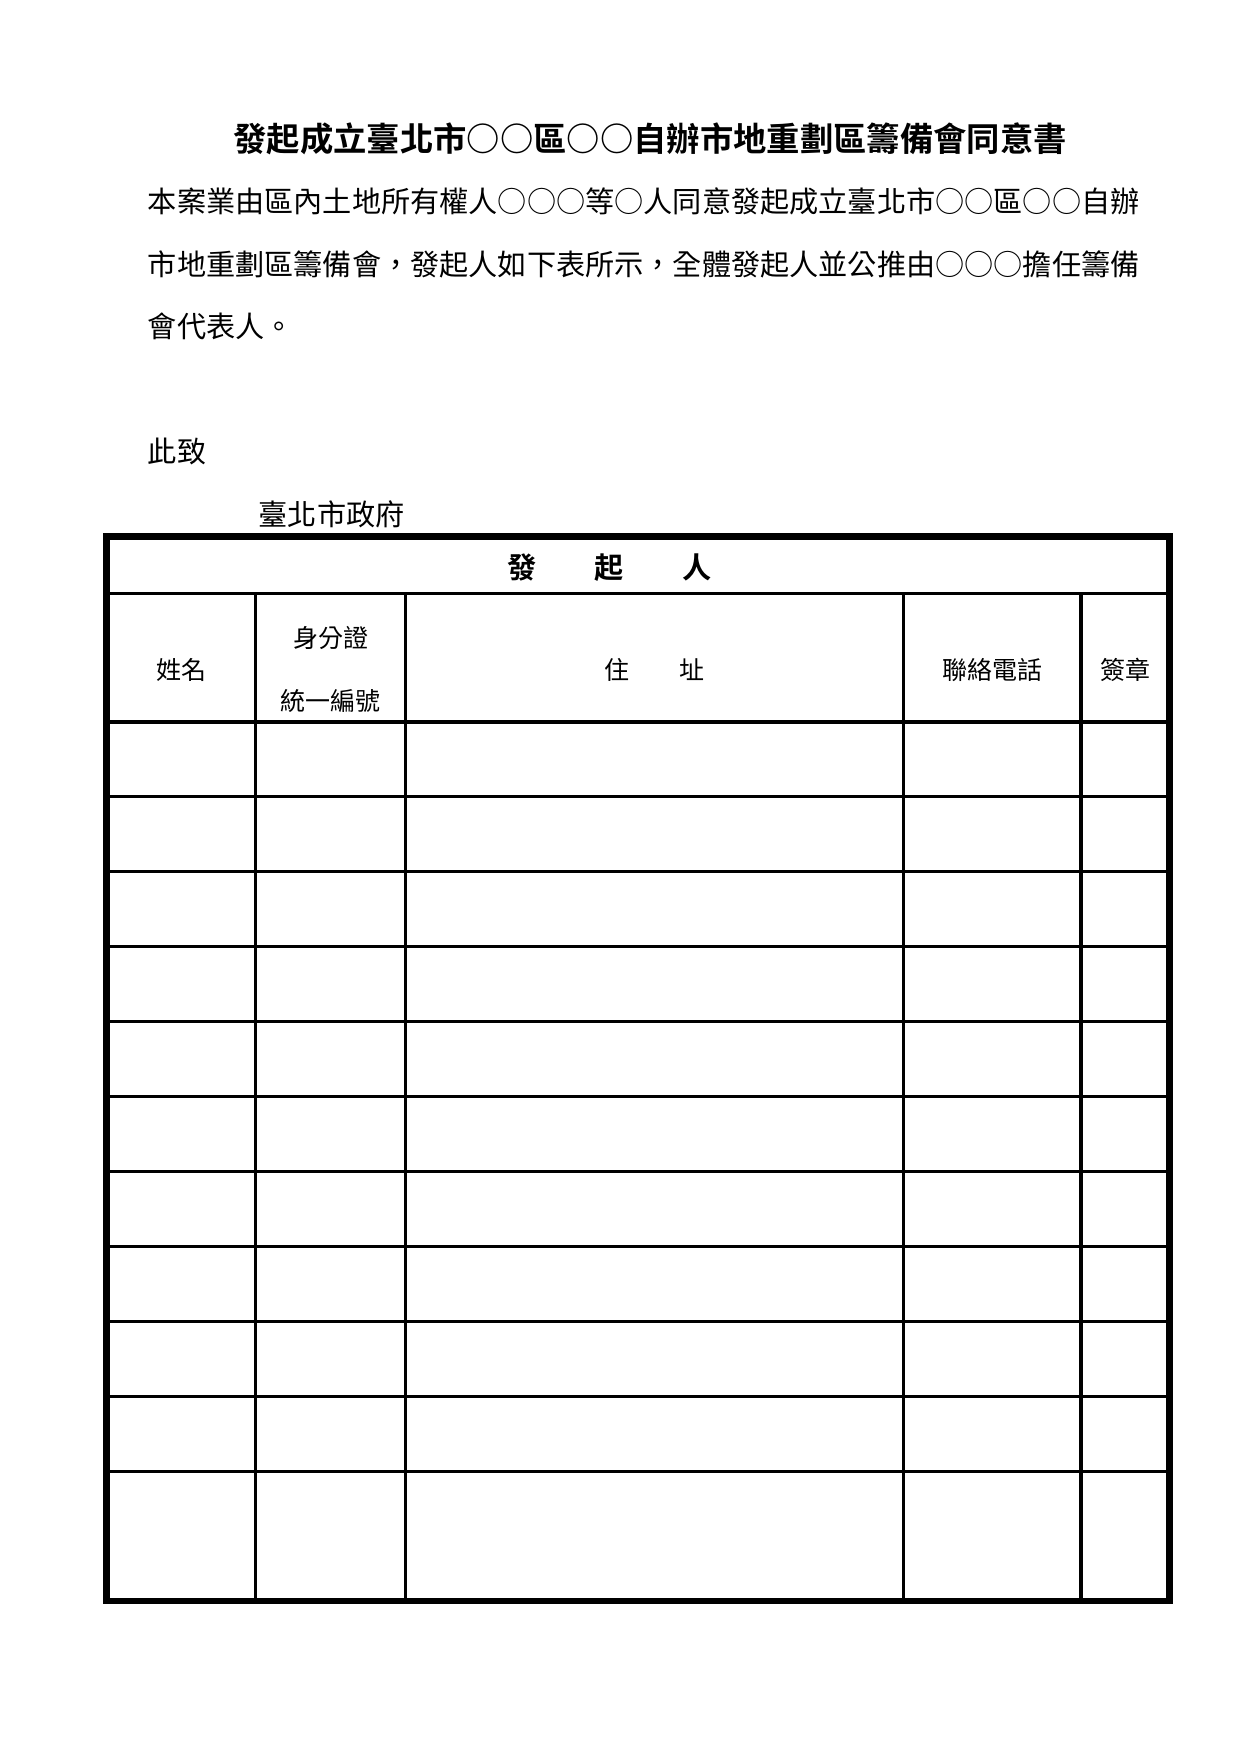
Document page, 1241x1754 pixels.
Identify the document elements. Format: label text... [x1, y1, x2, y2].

table_cell [407, 1173, 902, 1245]
table_cell [110, 1098, 254, 1170]
table_cell [110, 724, 254, 795]
table_cell [905, 948, 1079, 1020]
table_cell [407, 1023, 902, 1095]
table_cell [1083, 1173, 1166, 1245]
table_cell [407, 1248, 902, 1320]
text 發起成立臺北市○○區○○自辦市地重劃區籌備會同意書 [148, 96, 1152, 158]
table_cell [257, 1098, 404, 1170]
table_cell [905, 1023, 1079, 1095]
table_cell [1083, 1023, 1166, 1095]
table_cell [110, 1248, 254, 1320]
table_cell [110, 1398, 254, 1470]
table_cell 身分證 統一編號 [257, 595, 404, 720]
table_cell [407, 798, 902, 870]
table_cell [257, 1023, 404, 1095]
table_cell [407, 724, 902, 795]
text 此致 [148, 408, 1152, 471]
table_cell [407, 1473, 902, 1597]
table_cell [257, 1473, 404, 1597]
table_cell [257, 1173, 404, 1245]
table_cell [905, 1323, 1079, 1395]
table_cell [905, 1248, 1079, 1320]
table_cell [110, 1173, 254, 1245]
table_cell [407, 1098, 902, 1170]
table_cell [1083, 873, 1166, 945]
table_cell [905, 1098, 1079, 1170]
table_cell [257, 724, 404, 795]
table_cell [1083, 1248, 1166, 1320]
table_cell [110, 1023, 254, 1095]
table_cell [407, 873, 902, 945]
table_cell [905, 798, 1079, 870]
table_cell 姓名 [110, 595, 254, 720]
table_cell [1083, 1473, 1166, 1597]
table_cell 聯絡電話 [905, 595, 1079, 720]
table_header 發 起 人 [110, 540, 1166, 592]
table_cell [257, 1248, 404, 1320]
table_cell [905, 873, 1079, 945]
table_cell [110, 1323, 254, 1395]
table_cell [1083, 1398, 1166, 1470]
table_cell [1083, 1323, 1166, 1395]
table_cell [110, 873, 254, 945]
table_cell [1083, 724, 1166, 795]
table_cell [905, 724, 1079, 795]
table_cell [110, 948, 254, 1020]
text 本案業由區內土地所有權人○○○等○人同意發起成立臺北市○○區○○自辦市地重劃區籌備會，發起人如下表所示，全體發起人並公推由○○○擔任籌備會代表人。 [148, 158, 1152, 346]
table_cell [1083, 948, 1166, 1020]
table_cell 簽章 [1083, 595, 1166, 720]
table_cell 住址 [407, 595, 902, 720]
table_cell [257, 873, 404, 945]
table_cell [905, 1173, 1079, 1245]
table_cell [407, 1398, 902, 1470]
table_cell [1083, 798, 1166, 870]
table_cell [407, 1323, 902, 1395]
table_cell [110, 798, 254, 870]
table_cell [407, 948, 902, 1020]
table_cell [257, 1398, 404, 1470]
table_cell [905, 1473, 1079, 1597]
table_cell [1083, 1098, 1166, 1170]
table_cell [110, 1473, 254, 1597]
table_cell [905, 1398, 1079, 1470]
text 臺北市政府 [148, 471, 1152, 533]
table_cell [257, 1323, 404, 1395]
table_cell [257, 948, 404, 1020]
table_cell [257, 798, 404, 870]
